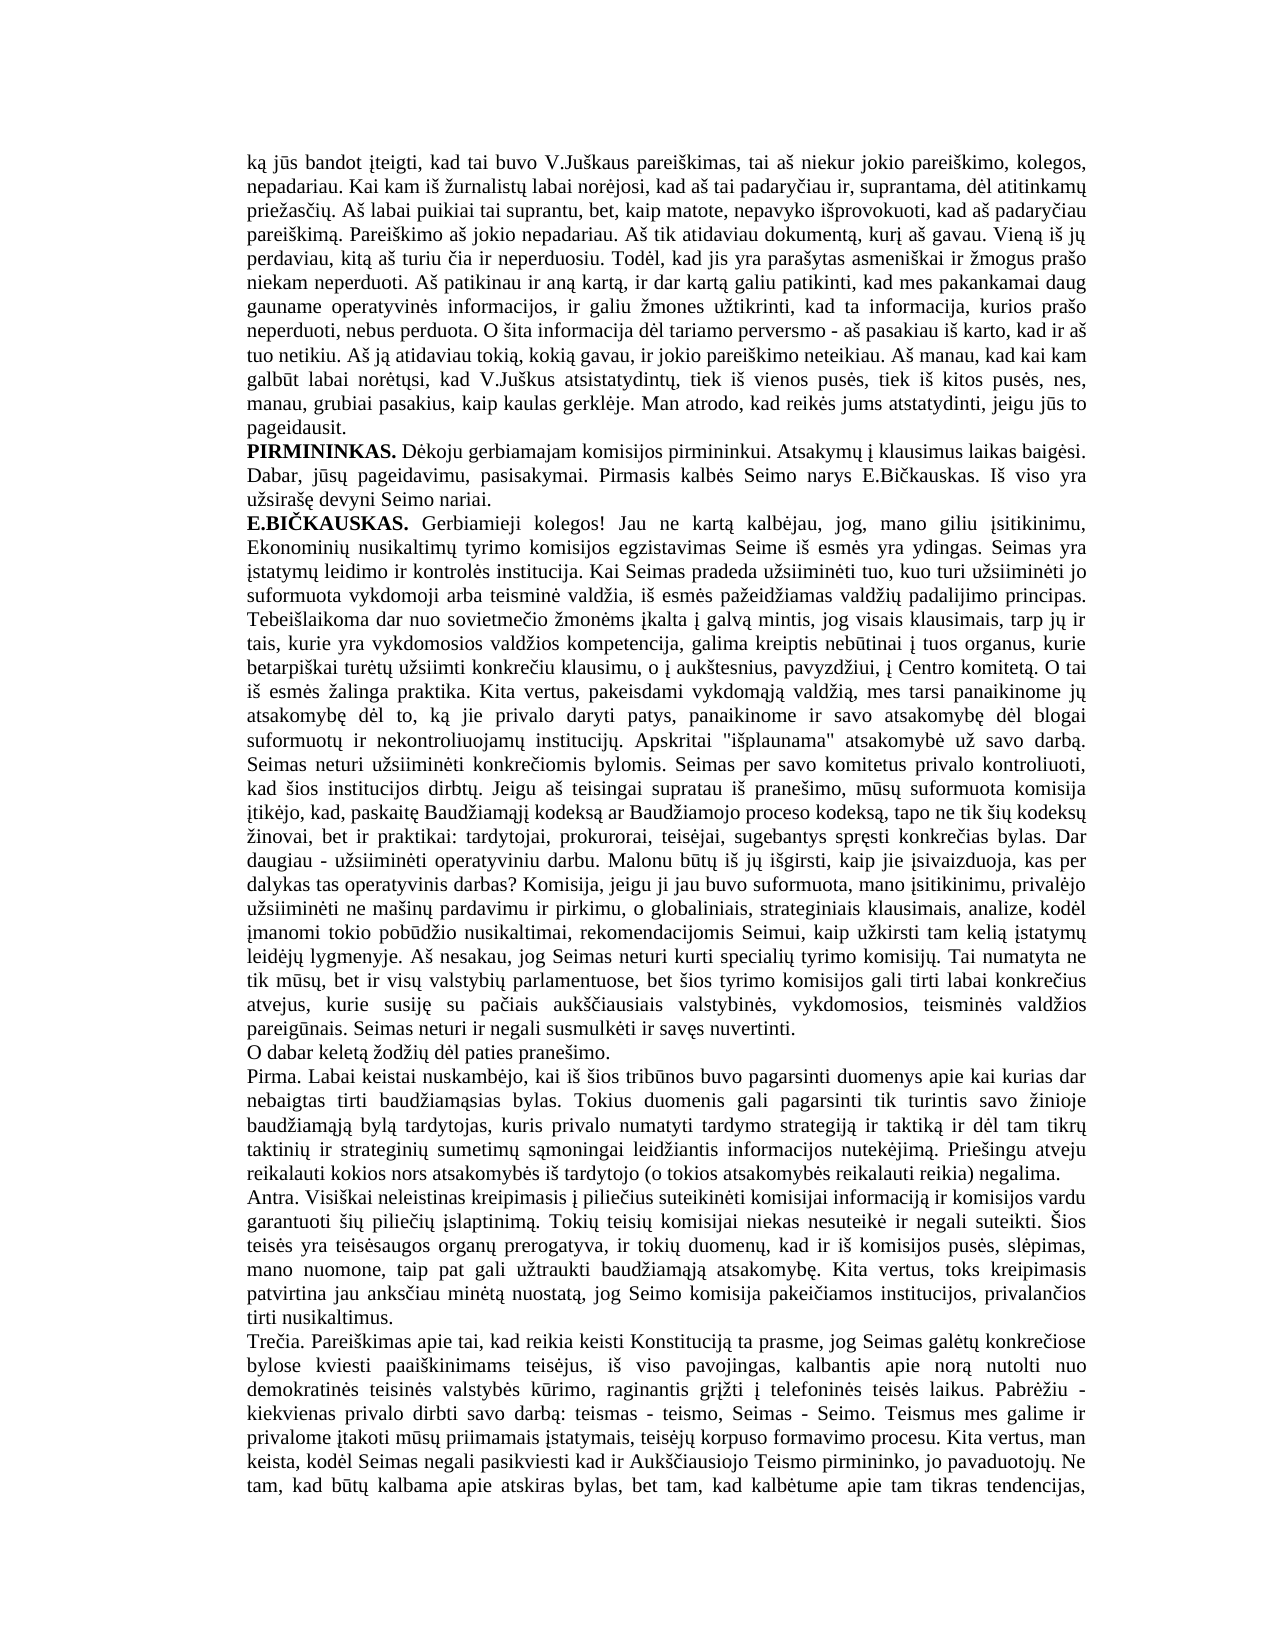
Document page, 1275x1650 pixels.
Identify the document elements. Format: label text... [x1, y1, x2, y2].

text PIRMININKAS. Dėkoju gerbiamajam komisijos pirmininkui. Atsakymų į klausimus laikas baigėsi. [247, 439, 1087, 463]
text Dabar, jūsų pageidavimu, pasisakymai. Pirmasis kalbės Seimo narys E.Bičkauskas. Iš viso yra užsirašę devyni Seimo nariai. [247, 463, 1087, 511]
text E.BIČKAUSKAS. Gerbiamieji kolegos! Jau ne kartą kalbėjau, jog, mano giliu įsitikinimu, Ekonominių nusikaltimų tyrimo komisijos egzistavimas Seime iš esmės yra ydingas. Seimas yra įstatymų leidimo ir kontrolės institucija. Kai Seimas pradeda užsiiminėti tuo, kuo turi užsiiminėti jo suformuota vykdomoji arba teisminė valdžia, iš esmės pažeidžiamas valdžių padalijimo principas. Tebeišlaikoma dar nuo sovietmečio žmonėms įkalta į galvą mintis, jog visais klausimais, tarp jų ir tais, kurie yra vykdomosios valdžios kompetencija, galima kreiptis nebūtinai į tuos organus, kurie betarpiškai turėtų užsiimti konkrečiu klausimu, o į aukštesnius, pavyzdžiui, į Centro komitetą. O tai iš esmės žalinga praktika. Kita vertus, pakeisdami vykdomąją valdžią, mes tarsi panaikinome jų atsakomybę dėl to, ką jie privalo daryti patys, panaikinome ir savo atsakomybę dėl blogai suformuotų ir nekontroliuojamų institucijų. Apskritai "išplaunama" atsakomybė už savo darbą. Seimas neturi užsiiminėti konkrečiomis bylomis. Seimas per savo komitetus privalo kontroliuoti, kad šios institucijos dirbtų. Jeigu aš teisingai supratau iš pranešimo, mūsų suformuota komisija įtikėjo, kad, paskaitę Baudžiamąjį kodeksą ar Baudžiamojo proceso kodeksą, tapo ne tik šių kodeksų žinovai, bet ir praktikai: tardytojai, prokurorai, teisėjai, sugebantys spręsti konkrečias bylas. Dar daugiau - užsiiminėti operatyviniu darbu. Malonu būtų iš jų išgirsti, kaip jie įsivaizduoja, kas per dalykas tas operatyvinis darbas? Komisija, jeigu ji jau buvo suformuota, mano įsitikinimu, privalėjo užsiiminėti ne mašinų pardavimu ir pirkimu, o globaliniais, strateginiais klausimais, analize, kodėl įmanomi tokio pobūdžio nusikaltimai, rekomendacijomis Seimui, kaip užkirsti tam kelią įstatymų leidėjų lygmenyje. Aš nesakau, jog Seimas neturi kurti specialių tyrimo komisijų. Tai numatyta ne tik mūsų, bet ir visų valstybių parlamentuose, bet šios tyrimo komisijos gali tirti labai konkrečius atvejus, kurie susiję su pačiais aukščiausiais valstybinės, vykdomosios, teisminės valdžios pareigūnais. Seimas neturi ir negali susmulkėti ir savęs nuvertinti. [247, 511, 1087, 1040]
text Antra. Visiškai neleistinas kreipimasis į piliečius suteikinėti komisijai informaciją ir komisijos vardu garantuoti šių piliečių įslaptinimą. Tokių teisių komisijai niekas nesuteikė ir negali suteikti. Šios teisės yra teisėsaugos organų prerogatyva, ir tokių duomenų, kad ir iš komisijos pusės, slėpimas, mano nuomone, taip pat gali užtraukti baudžiamąją atsakomybę. Kita vertus, toks kreipimasis patvirtina jau anksčiau minėtą nuostatą, jog Seimo komisija pakeičiamos institucijos, privalančios tirti nusikaltimus. [247, 1185, 1087, 1329]
text O dabar keletą žodžių dėl paties pranešimo. [247, 1040, 1087, 1064]
text Pirma. Labai keistai nuskambėjo, kai iš šios tribūnos buvo pagarsinti duomenys apie kai kurias dar nebaigtas tirti baudžiamąsias bylas. Tokius duomenis gali pagarsinti tik turintis savo žinioje baudžiamąją bylą tardytojas, kuris privalo numatyti tardymo strategiją ir taktiką ir dėl tam tikrų taktinių ir strateginių sumetimų sąmoningai leidžiantis informacijos nutekėjimą. Priešingu atveju reikalauti kokios nors atsakomybės iš tardytojo (o tokios atsakomybės reikalauti reikia) negalima. [247, 1064, 1087, 1185]
text Trečia. Pareiškimas apie tai, kad reikia keisti Konstituciją ta prasme, jog Seimas galėtų konkrečiose bylose kviesti paaiškinimams teisėjus, iš viso pavojingas, kalbantis apie norą nutolti nuo demokratinės teisinės valstybės kūrimo, raginantis grįžti į telefoninės teisės laikus. Pabrėžiu - kiekvienas privalo dirbti savo darbą: teismas - teismo, Seimas - Seimo. Teismus mes galime ir privalome įtakoti mūsų priimamais įstatymais, teisėjų korpuso formavimo procesu. Kita vertus, man keista, kodėl Seimas negali pasikviesti kad ir Aukščiausiojo Teismo pirmininko, jo pavaduotojų. Ne tam, kad būtų kalbama apie atskiras bylas, bet tam, kad kalbėtume apie tam tikras tendencijas, [247, 1329, 1087, 1497]
text ką jūs bandot įteigti, kad tai buvo V.Juškaus pareiškimas, tai aš niekur jokio pareiškimo, kolegos, nepadariau. Kai kam iš žurnalistų labai norėjosi, kad aš tai padaryčiau ir, suprantama, dėl atitinkamų priežasčių. Aš labai puikiai tai suprantu, bet, kaip matote, nepavyko išprovokuoti, kad aš padaryčiau pareiškimą. Pareiškimo aš jokio nepadariau. Aš tik atidaviau dokumentą, kurį aš gavau. Vieną iš jų perdaviau, kitą aš turiu čia ir neperduosiu. Todėl, kad jis yra parašytas asmeniškai ir žmogus prašo niekam neperduoti. Aš patikinau ir aną kartą, ir dar kartą galiu patikinti, kad mes pakankamai daug gauname operatyvinės informacijos, ir galiu žmones užtikrinti, kad ta informacija, kurios prašo neperduoti, nebus perduota. O šita informacija dėl tariamo perversmo - aš pasakiau iš karto, kad ir aš tuo netikiu. Aš ją atidaviau tokią, kokią gavau, ir jokio pareiškimo neteikiau. Aš manau, kad kai kam galbūt labai norėtųsi, kad V.Juškus atsistatydintų, tiek iš vienos pusės, tiek iš kitos pusės, nes, manau, grubiai pasakius, kaip kaulas gerklėje. Man atrodo, kad reikės jums atstatydinti, jeigu jūs to pageidausit. [247, 150, 1087, 439]
